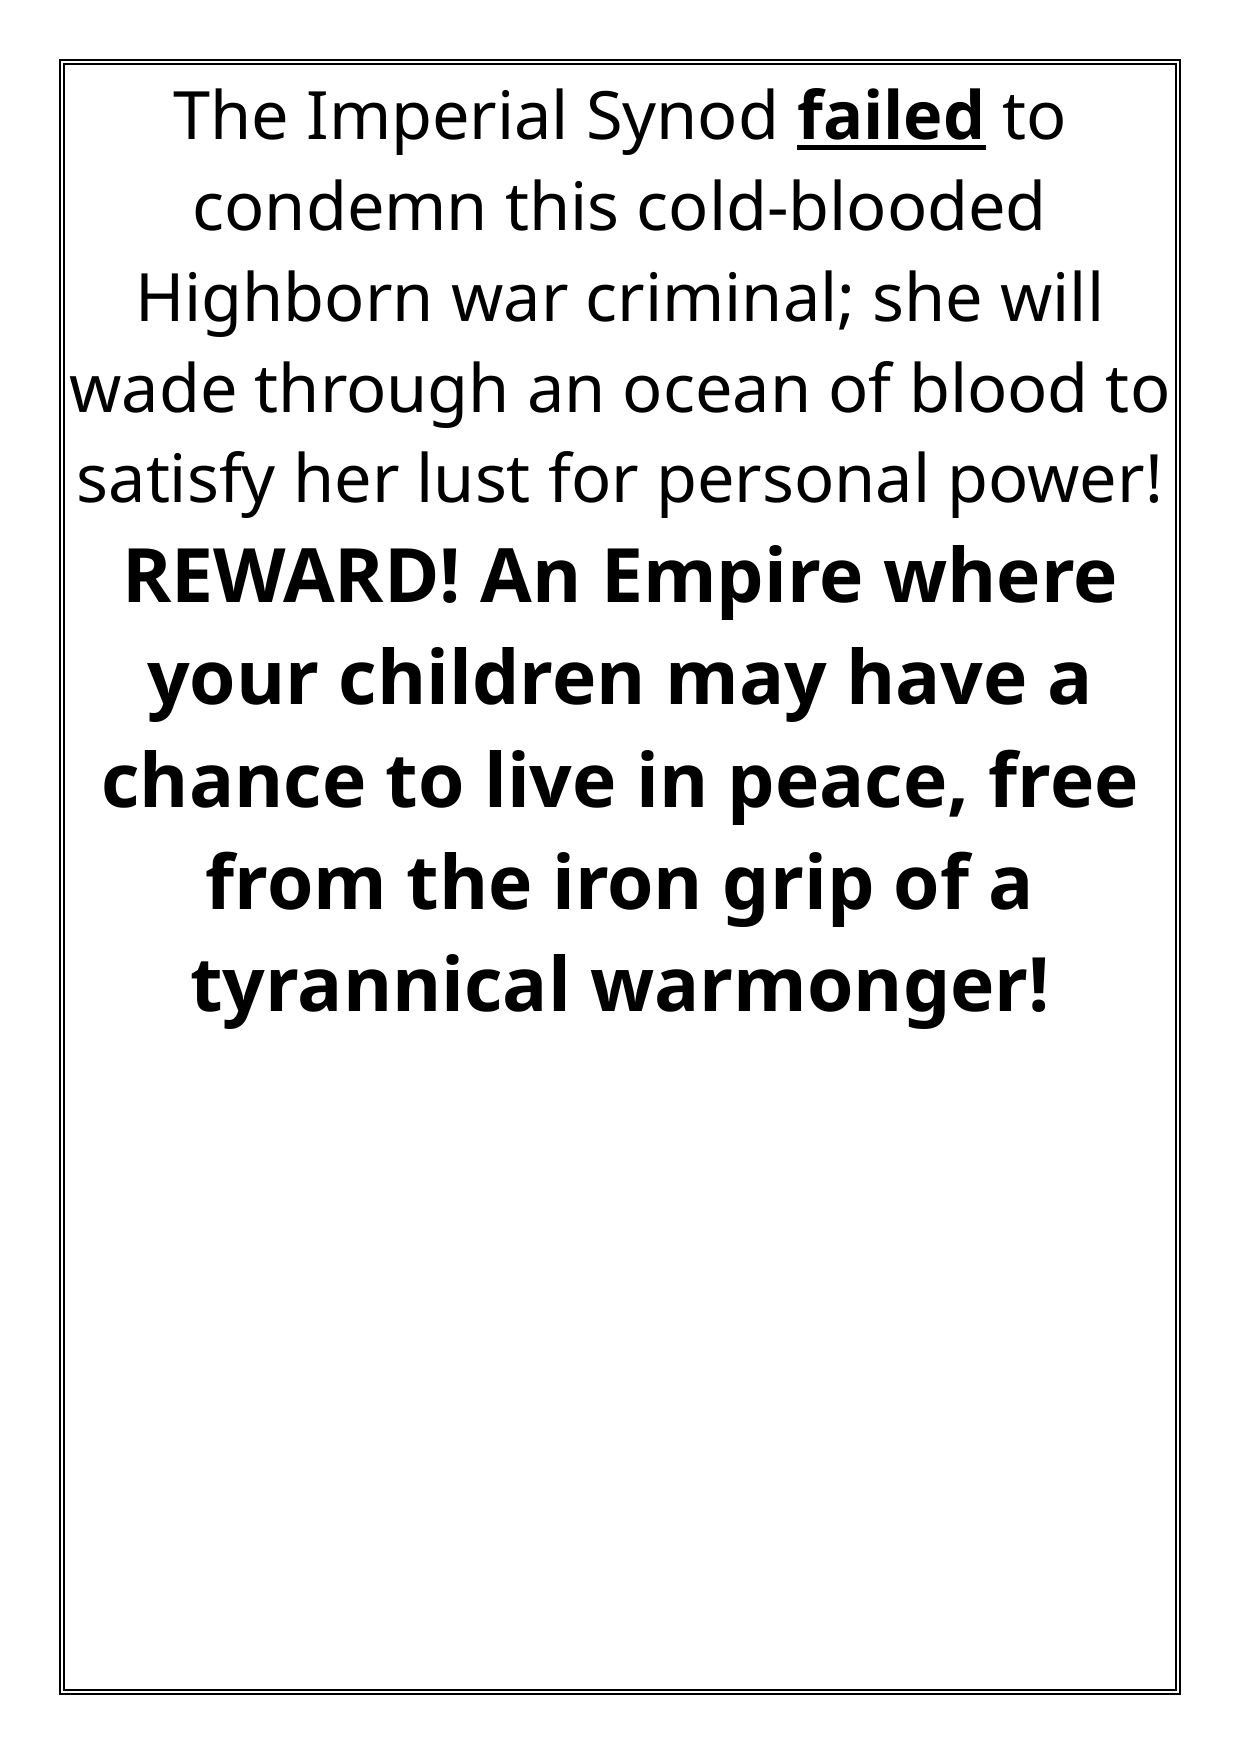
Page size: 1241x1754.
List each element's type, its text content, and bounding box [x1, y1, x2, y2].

text The Imperial Synod failed to condemn this cold-blooded Highborn war criminal; she will wade through an ocean of blood to satisfy her lust for personal power! REWARD! An Empire where your children may have a chance to live in peace, free from the iron grip of a tyrannical warmonger! [68, 68, 1172, 1033]
